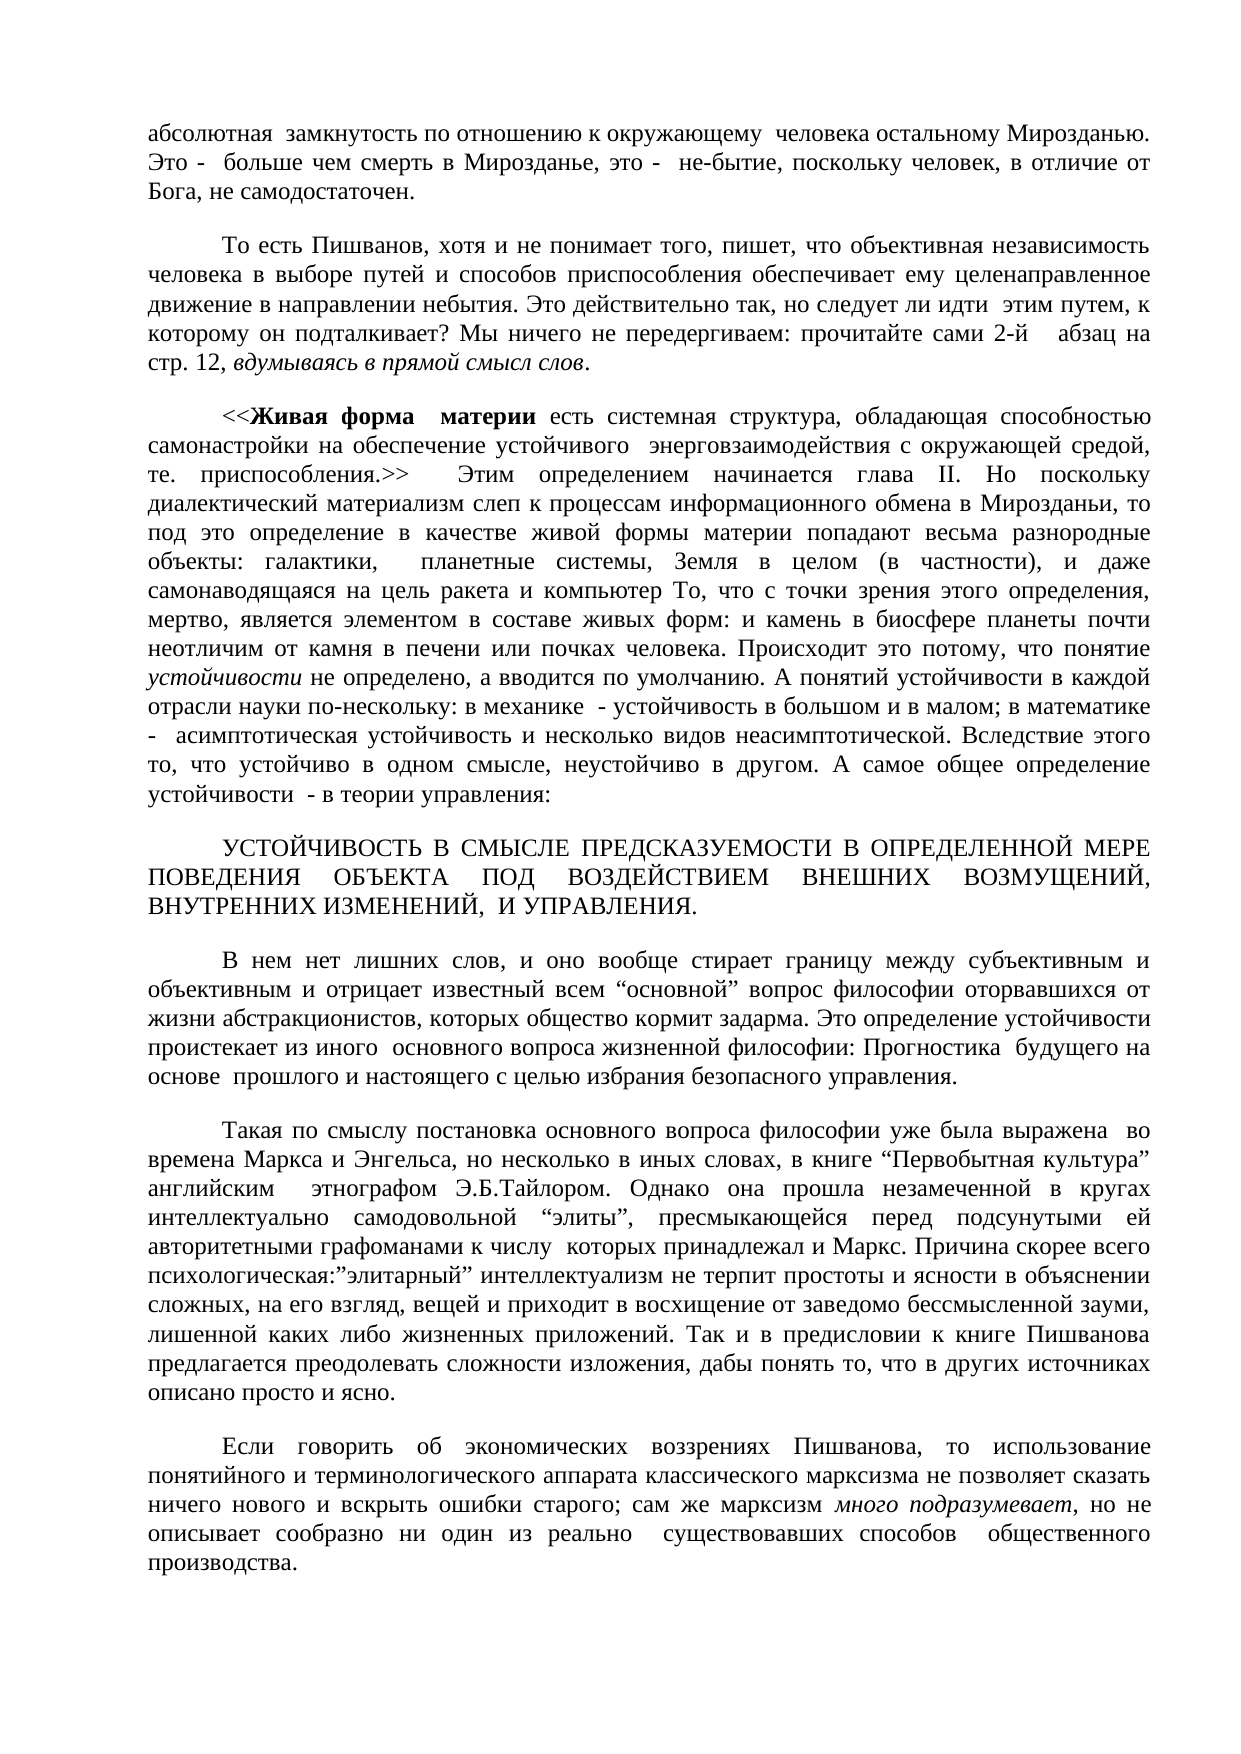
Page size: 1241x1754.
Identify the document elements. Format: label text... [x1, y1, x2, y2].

text Такая по смыслу постановка основного вопроса философии уже была выражена во времена Маркса и Энгельса, но несколько в иных словах, в книге “Первобытная культура” английским этнографом Э.Б.Тайлором. Однако она прошла незамеченной в кругах интеллектуально самодовольной “элиты”, пресмыкающейся перед подсунутыми ей авторитетными графоманами к числу которых принадлежал и Маркс. Причина скорее всего психологическая:”элитарный” интеллектуализм не терпит простоты и ясности в объяснении сложных, на его взгляд, вещей и приходит в восхищение от заведомо бессмысленной зауми, лишенной каких либо жизненных приложений. Так и в предисловии к книге Пишванова предлагается преодолевать сложности изложения, дабы понять то, что в других источниках описано просто и ясно. [148, 1115, 1152, 1406]
text абсолютная замкнутость по отношению к окружающему человека остальному Мирозданью. Это - больше чем смерть в Мирозданье, это - не-бытие, поскольку человек, в отличие от Бога, не самодостаточен. [148, 118, 1152, 205]
text УСТОЙЧИВОСТЬ В СМЫСЛЕ ПРЕДСКАЗУЕМОСТИ В ОПРЕДЕЛЕННОЙ МЕРЕ ПОВЕДЕНИЯ ОБЪЕКТА ПОД ВОЗДЕЙСТВИЕМ ВНЕШНИХ ВОЗМУЩЕНИЙ, ВНУТРЕННИХ ИЗМЕНЕНИЙ, И УПРАВЛЕНИЯ. [148, 832, 1152, 920]
text <<Живая форма материи есть системная структура, обладающая способностью самонастройки на обеспечение устойчивого энерговзаимодействия с окружающей средой, те. приспособления.>> Этим определением начинается глава II. Но поскольку диалектический материализм слеп к процессам информационного обмена в Мирозданьи, то под это определение в качестве живой формы материи попадают весьма разнородные объекты: галактики, планетные системы, Земля в целом (в частности), и даже самонаводящаяся на цель ракета и компьютер То, что с точки зрения этого определения, мертво, является элементом в составе живых форм: и камень в биосфере планеты почти неотличим от камня в печени или почках человека. Происходит это потому, что понятие устойчивости не определено, а вводится по умолчанию. А понятий устойчивости в каждой отрасли науки по-нескольку: в механике - устойчивость в большом и в малом; в математике - асимптотическая устойчивость и несколько видов неасимптотической. Вследствие этого то, что устойчиво в одном смысле, неустойчиво в другом. А самое общее определение устойчивости - в теории управления: [148, 401, 1152, 807]
text То есть Пишванов, хотя и не понимает того, пишет, что объективная независимость человека в выборе путей и способов приспособления обеспечивает ему целенаправленное движение в направлении небытия. Это действительно так, но следует ли идти этим путем, к которому он подталкивает? Мы ничего не передергиваем: прочитайте сами 2-й абзац на стр. 12, вдумываясь в прямой смысл слов. [148, 230, 1152, 376]
text Если говорить об экономических воззрениях Пишванова, то использование понятийного и терминологического аппарата классического марксизма не позволяет сказать ничего нового и вскрыть ошибки старого; сам же марксизм много подразумевает, но не описывает сообразно ни один из реально существовавших способов общественного производства. [148, 1431, 1152, 1576]
text В нем нет лишних слов, и оно вообще стирает границу между субъективным и объективным и отрицает известный всем “основной” вопрос философии оторвавшихся от жизни абстракционистов, которых общество кормит задарма. Это определение устойчивости проистекает из иного основного вопроса жизненной философии: Прогностика будущего на основе прошлого и настоящего с целью избрания безопасного управления. [148, 945, 1152, 1090]
